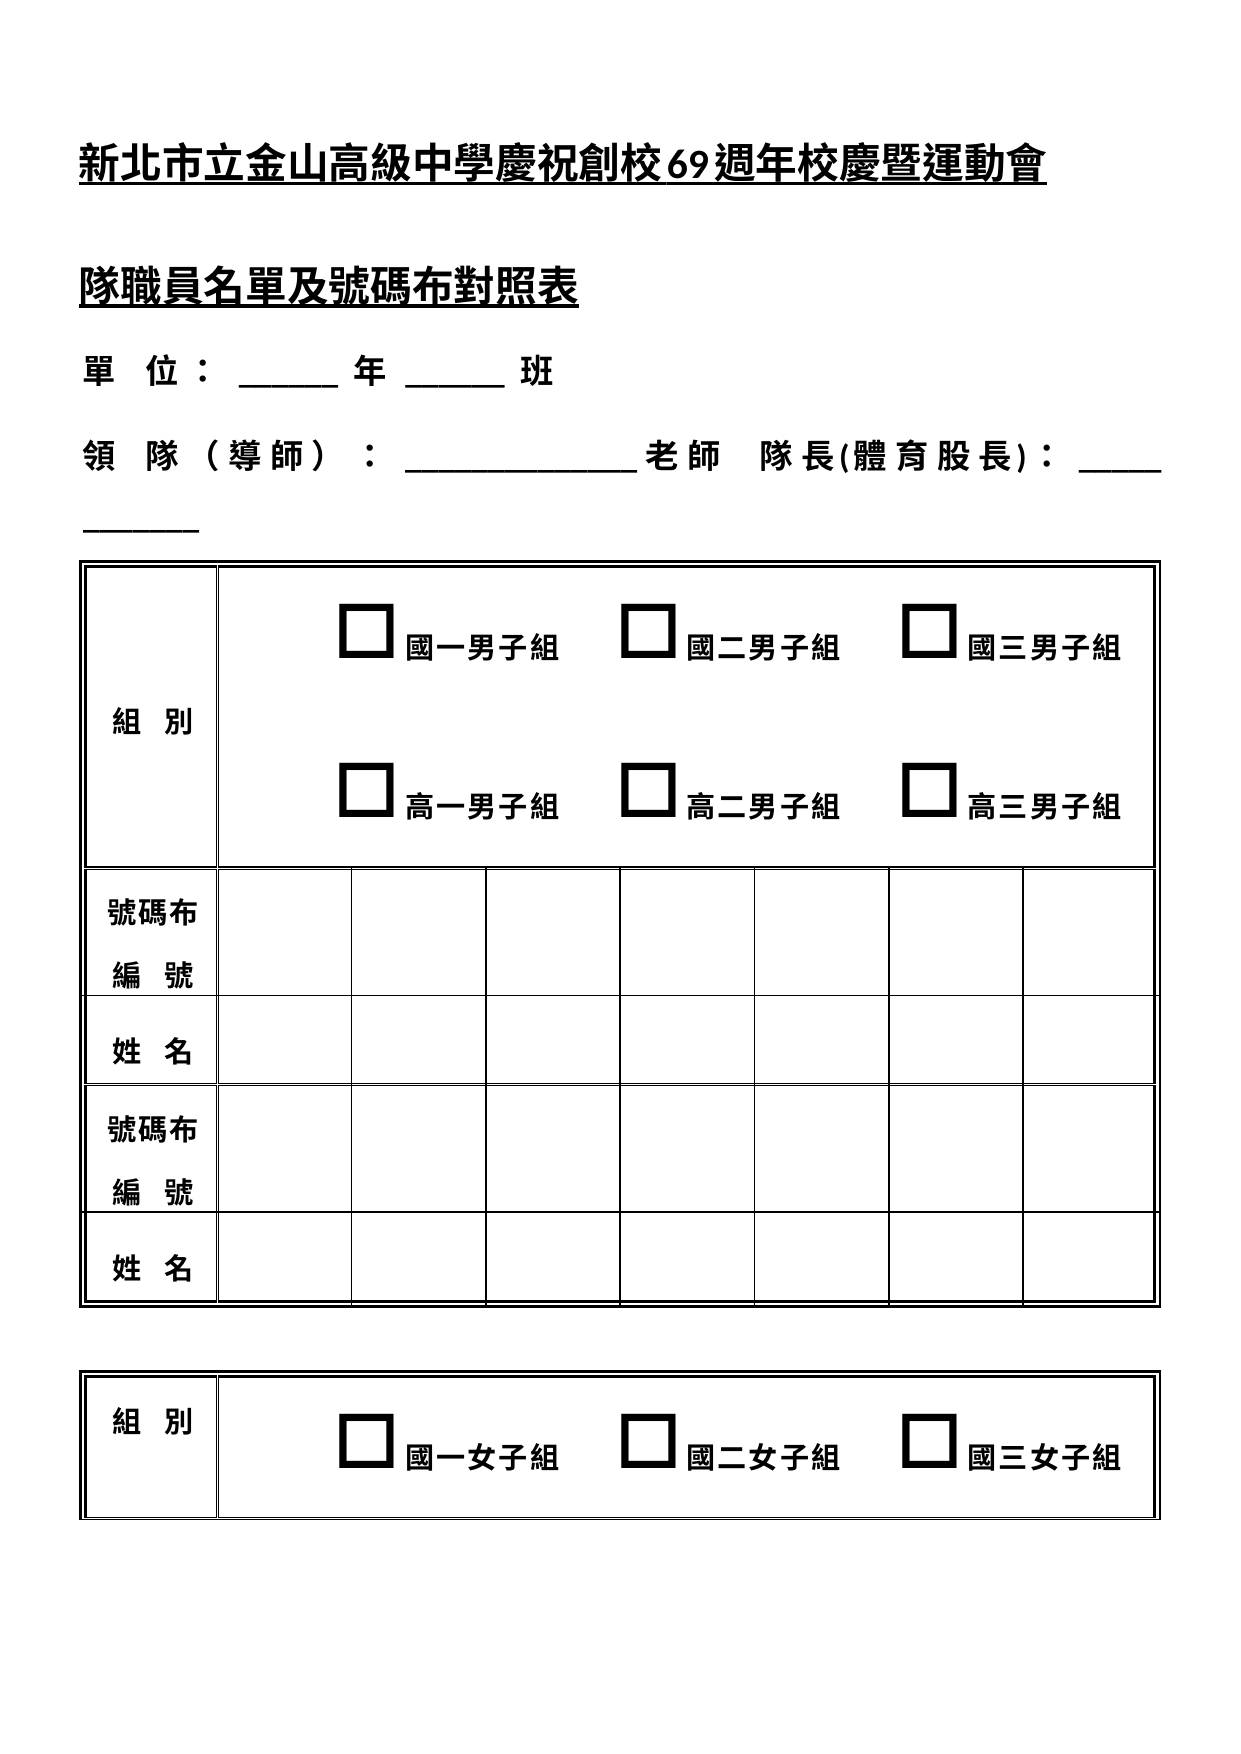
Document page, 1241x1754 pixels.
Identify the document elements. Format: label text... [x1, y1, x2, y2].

table_cell [621, 996, 754, 1083]
table_cell [755, 996, 888, 1083]
table_cell [621, 1086, 754, 1211]
table_cell [755, 1086, 888, 1211]
table_cell [1024, 1213, 1153, 1300]
table_cell [890, 870, 1022, 994]
table_cell [890, 1086, 1022, 1211]
table_cell 號碼布編 號 [87, 870, 216, 994]
table_cell [352, 1086, 485, 1211]
table_cell [352, 1213, 485, 1300]
table_cell 姓 名 [87, 1213, 216, 1300]
table_cell [219, 870, 351, 994]
table_header 國一女子組 國二女子組 國三女子組 [219, 1378, 1153, 1517]
table_cell [621, 1213, 754, 1300]
table_cell [1024, 870, 1153, 994]
table_cell [487, 1086, 619, 1211]
table_header 組 別 [87, 1378, 216, 1517]
table_cell [487, 1213, 619, 1300]
table_cell [352, 870, 485, 994]
table_cell [621, 870, 754, 994]
table_cell [1024, 1086, 1153, 1211]
text 隊職員名單及號碼布對照表 [78, 241, 1162, 304]
table_header 國一男子組 國二男子組 國三男子組 高一男子組 高二男子組 高三男子組 [219, 568, 1153, 866]
table_cell [1024, 996, 1153, 1083]
table_cell 姓 名 [87, 996, 216, 1083]
table_cell [487, 870, 619, 994]
table_cell [219, 1213, 351, 1300]
text 單 位： ______ 年 ______ 班 [78, 327, 1162, 389]
table_header 組 別 [87, 568, 216, 866]
table_cell [219, 996, 351, 1083]
table_cell [755, 870, 888, 994]
table_cell [890, 996, 1022, 1083]
table_cell [219, 1086, 351, 1211]
text 新北市立金山高級中學慶祝創校69週年校慶暨運動會 [78, 119, 1162, 181]
table_cell [487, 996, 619, 1083]
table_cell [755, 1213, 888, 1300]
table_cell [352, 996, 485, 1083]
table_cell [890, 1213, 1022, 1300]
text 領 隊（導師）： ______________老師 隊長(體育股長)： ____________ [78, 412, 1162, 537]
table_cell 號碼布編 號 [87, 1086, 216, 1211]
